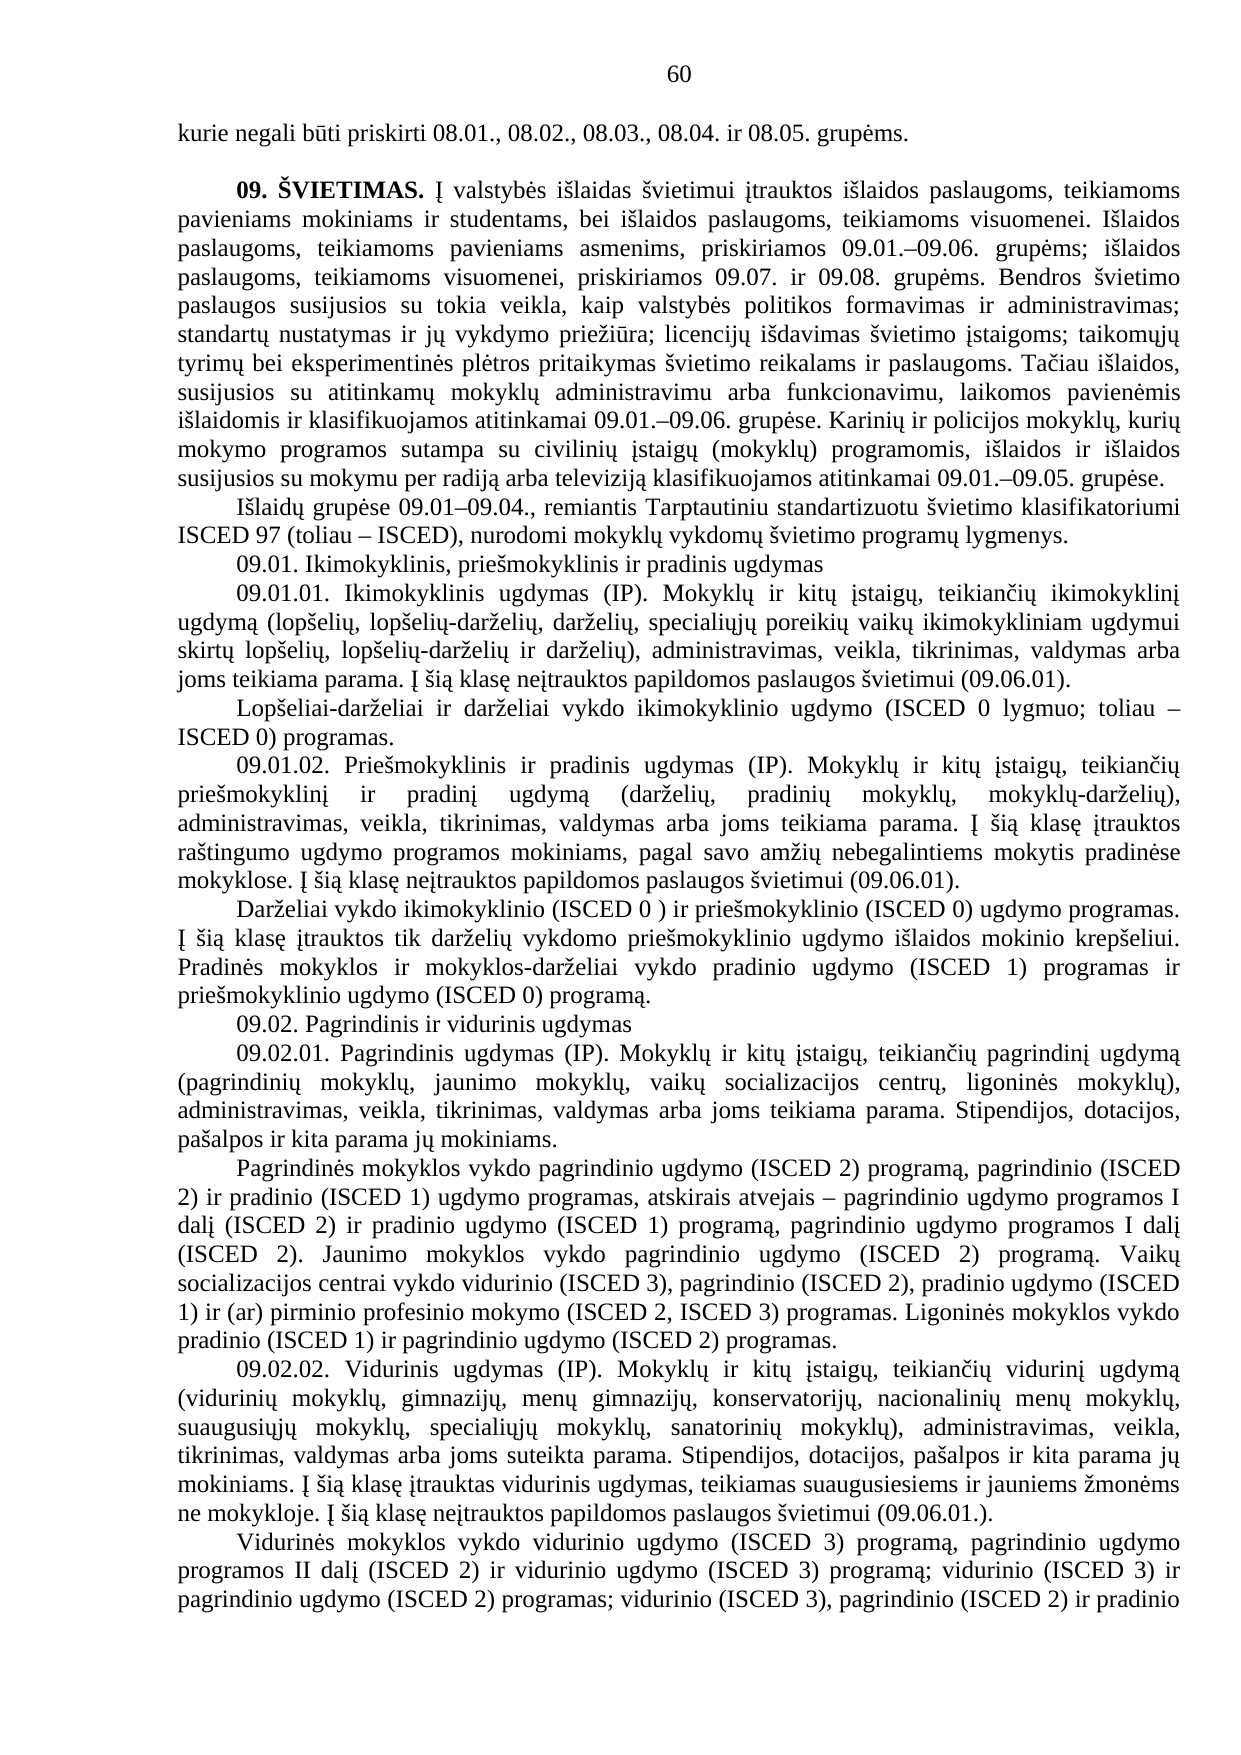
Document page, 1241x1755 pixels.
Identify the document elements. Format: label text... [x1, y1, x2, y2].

text Vidurinės mokyklos vykdo vidurinio ugdymo (ISCED 3) programą, pagrindinio ugdymo programos II dalį (ISCED 2) ir vidurinio ugdymo (ISCED 3) programą; vidurinio (ISCED 3) ir pagrindinio ugdymo (ISCED 2) programas; vidurinio (ISCED 3), pagrindinio (ISCED 2) ir pradinio [177, 1527, 1181, 1613]
text 09.02. Pagrindinis ir vidurinis ugdymas [177, 1009, 1181, 1038]
text Pagrindinės mokyklos vykdo pagrindinio ugdymo (ISCED 2) programą, pagrindinio (ISCED 2) ir pradinio (ISCED 1) ugdymo programas, atskirais atvejais – pagrindinio ugdymo programos I dalį (ISCED 2) ir pradinio ugdymo (ISCED 1) programą, pagrindinio ugdymo programos I dalį (ISCED 2). Jaunimo mokyklos vykdo pagrindinio ugdymo (ISCED 2) programą. Vaikų socializacijos centrai vykdo vidurinio (ISCED 3), pagrindinio (ISCED 2), pradinio ugdymo (ISCED 1) ir (ar) pirminio profesinio mokymo (ISCED 2, ISCED 3) programas. Ligoninės mokyklos vykdo pradinio (ISCED 1) ir pagrindinio ugdymo (ISCED 2) programas. [177, 1153, 1181, 1354]
text Lopšeliai-darželiai ir darželiai vykdo ikimokyklinio ugdymo (ISCED 0 lygmuo; toliau – ISCED 0) programas. [177, 693, 1181, 751]
text 09.01.01. Ikimokyklinis ugdymas (IP). Mokyklų ir kitų įstaigų, teikiančių ikimokyklinį ugdymą (lopšelių, lopšelių-darželių, darželių, specialiųjų poreikių vaikų ikimokykliniam ugdymui skirtų lopšelių, lopšelių-darželių ir darželių), administravimas, veikla, tikrinimas, valdymas arba joms teikiama parama. Į šią klasę neįtrauktos papildomos paslaugos švietimui (09.06.01). [177, 578, 1181, 693]
text 09.01.02. Priešmokyklinis ir pradinis ugdymas (IP). Mokyklų ir kitų įstaigų, teikiančių priešmokyklinį ir pradinį ugdymą (darželių, pradinių mokyklų, mokyklų-darželių), administravimas, veikla, tikrinimas, valdymas arba joms teikiama parama. Į šią klasę įtrauktos raštingumo ugdymo programos mokiniams, pagal savo amžių nebegalintiems mokytis pradinėse mokyklose. Į šią klasę neįtrauktos papildomos paslaugos švietimui (09.06.01). [177, 751, 1181, 894]
text Darželiai vykdo ikimokyklinio (ISCED 0 ) ir priešmokyklinio (ISCED 0) ugdymo programas. Į šią klasę įtrauktos tik darželių vykdomo priešmokyklinio ugdymo išlaidos mokinio krepšeliui. Pradinės mokyklos ir mokyklos-darželiai vykdo pradinio ugdymo (ISCED 1) programas ir priešmokyklinio ugdymo (ISCED 0) programą. [177, 894, 1181, 1009]
text 09.02.02. Vidurinis ugdymas (IP). Mokyklų ir kitų įstaigų, teikiančių vidurinį ugdymą (vidurinių mokyklų, gimnazijų, menų gimnazijų, konservatorijų, nacionalinių menų mokyklų, suaugusiųjų mokyklų, specialiųjų mokyklų, sanatorinių mokyklų), administravimas, veikla, tikrinimas, valdymas arba joms suteikta parama. Stipendijos, dotacijos, pašalpos ir kita parama jų mokiniams. Į šią klasę įtrauktas vidurinis ugdymas, teikiamas suaugusiesiems ir jauniems žmonėms ne mokykloje. Į šią klasę neįtrauktos papildomos paslaugos švietimui (09.06.01.). [177, 1354, 1181, 1527]
text 09. ŠVIETIMAS. Į valstybės išlaidas švietimui įtrauktos išlaidos paslaugoms, teikiamoms pavieniams mokiniams ir studentams, bei išlaidos paslaugoms, teikiamoms visuomenei. Išlaidos paslaugoms, teikiamoms pavieniams asmenims, priskiriamos 09.01.–09.06. grupėms; išlaidos paslaugoms, teikiamoms visuomenei, priskiriamos 09.07. ir 09.08. grupėms. Bendros švietimo paslaugos susijusios su tokia veikla, kaip valstybės politikos formavimas ir administravimas; standartų nustatymas ir jų vykdymo priežiūra; licencijų išdavimas švietimo įstaigoms; taikomųjų tyrimų bei eksperimentinės plėtros pritaikymas švietimo reikalams ir paslaugoms. Tačiau išlaidos, susijusios su atitinkamų mokyklų administravimu arba funkcionavimu, laikomos pavienėmis išlaidomis ir klasifikuojamos atitinkamai 09.01.–09.06. grupėse. Karinių ir policijos mokyklų, kurių mokymo programos sutampa su civilinių įstaigų (mokyklų) programomis, išlaidos ir išlaidos susijusios su mokymu per radiją arba televiziją klasifikuojamos atitinkamai 09.01.–09.05. grupėse. [177, 176, 1181, 492]
text kurie negali būti priskirti 08.01., 08.02., 08.03., 08.04. ir 08.05. grupėms. [177, 118, 1181, 147]
text 09.02.01. Pagrindinis ugdymas (IP). Mokyklų ir kitų įstaigų, teikiančių pagrindinį ugdymą (pagrindinių mokyklų, jaunimo mokyklų, vaikų socializacijos centrų, ligoninės mokyklų), administravimas, veikla, tikrinimas, valdymas arba joms teikiama parama. Stipendijos, dotacijos, pašalpos ir kita parama jų mokiniams. [177, 1038, 1181, 1153]
text 09.01. Ikimokyklinis, priešmokyklinis ir pradinis ugdymas [177, 549, 1181, 578]
text Išlaidų grupėse 09.01–09.04., remiantis Tarptautiniu standartizuotu švietimo klasifikatoriumi ISCED 97 (toliau – ISCED), nurodomi mokyklų vykdomų švietimo programų lygmenys. [177, 492, 1181, 549]
